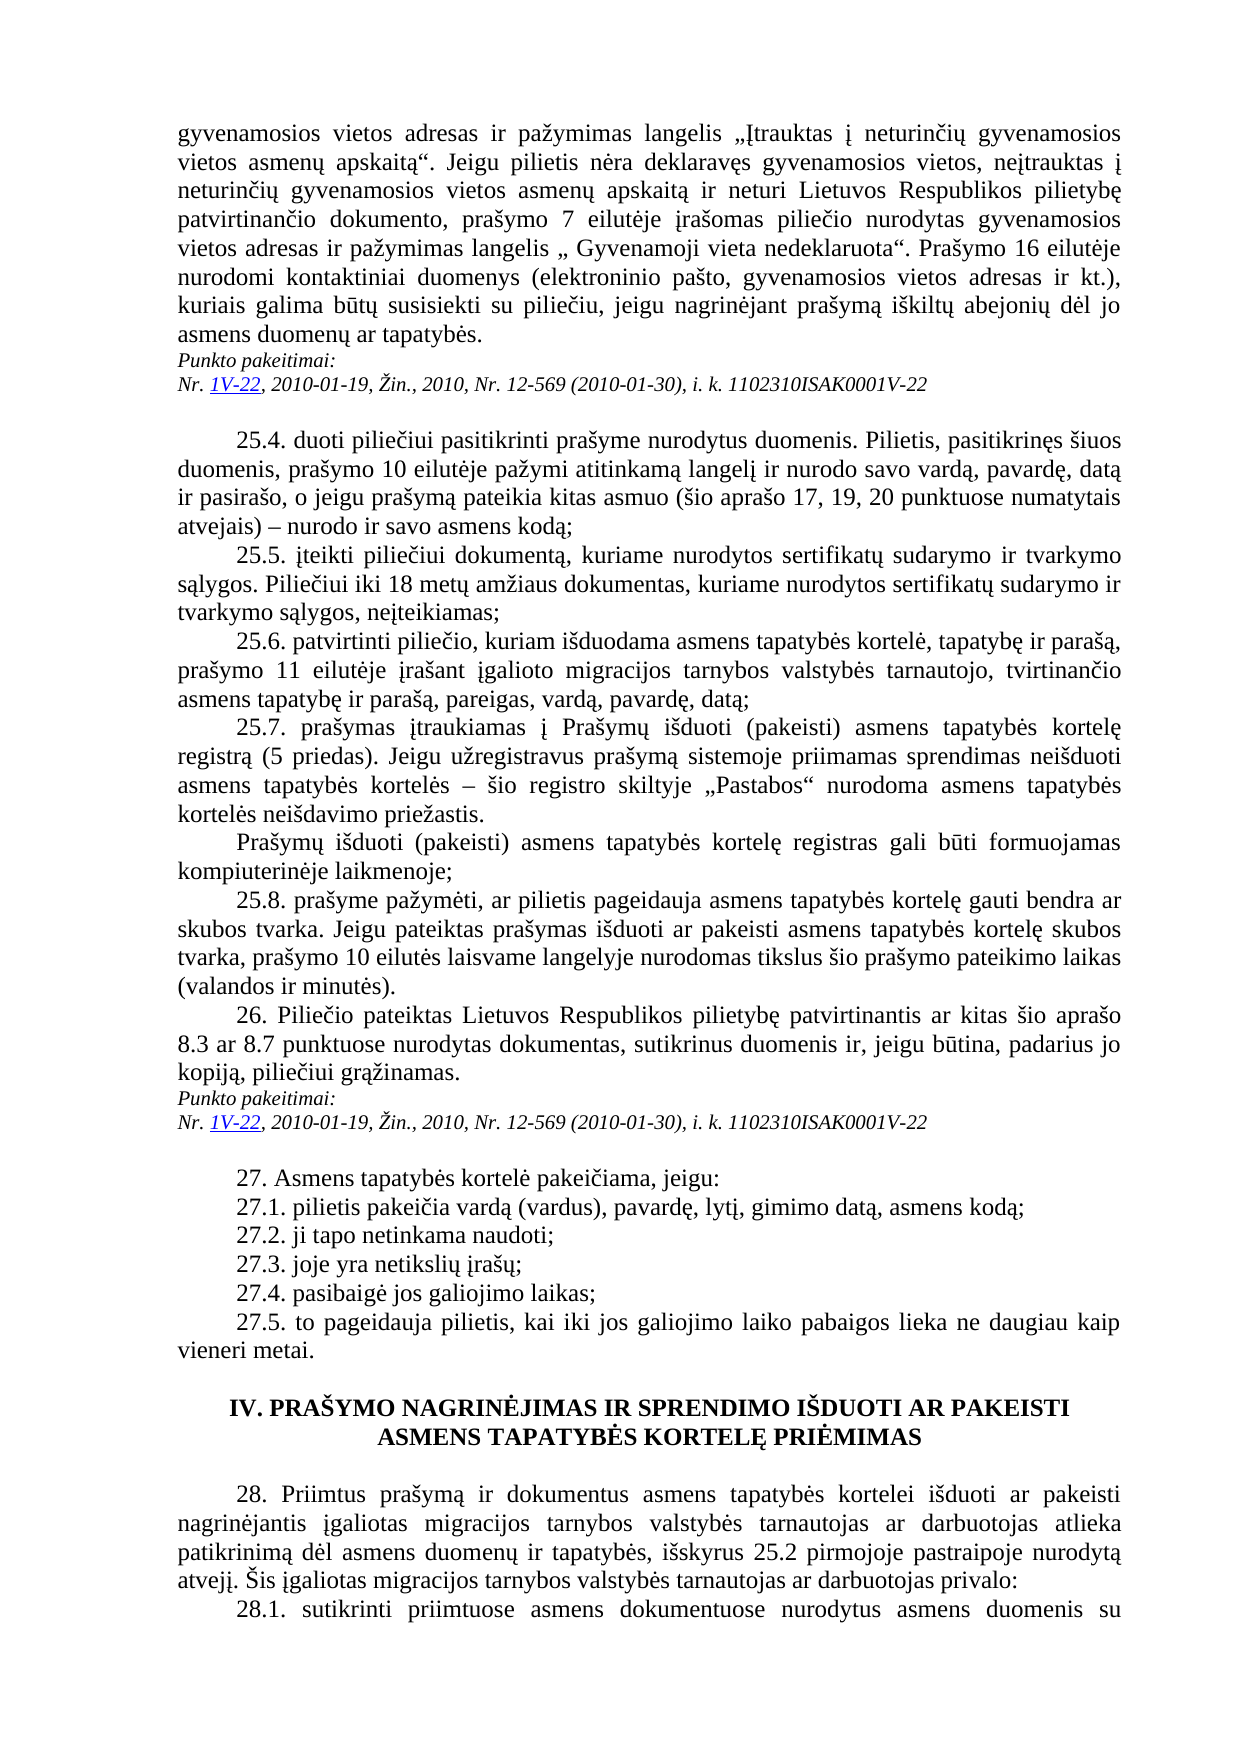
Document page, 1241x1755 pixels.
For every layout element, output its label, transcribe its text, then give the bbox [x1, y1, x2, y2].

text 28.1. sutikrinti priimtuose asmens dokumentuose nurodytus asmens duomenis su [177, 1594, 1122, 1623]
text 27.5. to pageidauja pilietis, kai iki jos galiojimo laiko pabaigos lieka ne daugiau kaip vieneri metai. [177, 1307, 1122, 1364]
text Nr. 1V-22, 2010-01-19, Žin., 2010, Nr. 12-569 (2010-01-30), i. k. 1102310ISAK0001V-22 [177, 1110, 1122, 1134]
text 25.6. patvirtinti piliečio, kuriam išduodama asmens tapatybės kortelė, tapatybę ir parašą, prašymo 11 eilutėje įrašant įgalioto migracijos tarnybos valstybės tarnautojo, tvirtinančio asmens tapatybę ir parašą, pareigas, vardą, pavardę, datą; [177, 626, 1122, 712]
text 25.7. prašymas įtraukiamas į Prašymų išduoti (pakeisti) asmens tapatybės kortelę registrą (5 priedas). Jeigu užregistravus prašymą sistemoje priimamas sprendimas neišduoti asmens tapatybės kortelės – šio registro skiltyje „Pastabos“ nurodoma asmens tapatybės kortelės neišdavimo priežastis. [177, 712, 1122, 827]
text 25.8. prašyme pažymėti, ar pilietis pageidauja asmens tapatybės kortelę gauti bendra ar skubos tvarka. Jeigu pateiktas prašymas išduoti ar pakeisti asmens tapatybės kortelę skubos tvarka, prašymo 10 eilutės laisvame langelyje nurodomas tikslus šio prašymo pateikimo laikas (valandos ir minutės). [177, 885, 1122, 1000]
text 25.4. duoti piliečiui pasitikrinti prašyme nurodytus duomenis. Pilietis, pasitikrinęs šiuos duomenis, prašymo 10 eilutėje pažymi atitinkamą langelį ir nurodo savo vardą, pavardę, datą ir pasirašo, o jeigu prašymą pateikia kitas asmuo (šio aprašo 17, 19, 20 punktuose numatytais atvejais) – nurodo ir savo asmens kodą; [177, 425, 1122, 540]
text Nr. 1V-22, 2010-01-19, Žin., 2010, Nr. 12-569 (2010-01-30), i. k. 1102310ISAK0001V-22 [177, 372, 1122, 396]
text 27.2. ji tapo netinkama naudoti; [177, 1221, 1122, 1249]
text 27.4. pasibaigė jos galiojimo laikas; [177, 1278, 1122, 1307]
text 27.1. pilietis pakeičia vardą (vardus), pavardę, lytį, gimimo datą, asmens kodą; [177, 1192, 1122, 1221]
text Prašymų išduoti (pakeisti) asmens tapatybės kortelę registras gali būti formuojamas kompiuterinėje laikmenoje; [177, 827, 1122, 885]
text gyvenamosios vietos adresas ir pažymimas langelis „Įtrauktas į neturinčių gyvenamosios vietos asmenų apskaitą“. Jeigu pilietis nėra deklaravęs gyvenamosios vietos, neįtrauktas į neturinčių gyvenamosios vietos asmenų apskaitą ir neturi Lietuvos Respublikos pilietybę patvirtinančio dokumento, prašymo 7 eilutėje įrašomas piliečio nurodytas gyvenamosios vietos adresas ir pažymimas langelis „ Gyvenamoji vieta nedeklaruota“. Prašymo 16 eilutėje nurodomi kontaktiniai duomenys (elektroninio pašto, gyvenamosios vietos adresas ir kt.), kuriais galima būtų susisiekti su piliečiu, jeigu nagrinėjant prašymą iškiltų abejonių dėl jo asmens duomenų ar tapatybės. [177, 118, 1122, 348]
text Punkto pakeitimai: [177, 1086, 1122, 1110]
text 26. Piliečio pateiktas Lietuvos Respublikos pilietybę patvirtinantis ar kitas šio aprašo 8.3 ar 8.7 punktuose nurodytas dokumentas, sutikrinus duomenis ir, jeigu būtina, padarius jo kopiją, piliečiui grąžinamas. [177, 1000, 1122, 1086]
text 27.3. joje yra netikslių įrašų; [177, 1249, 1122, 1278]
text 25.5. įteikti piliečiui dokumentą, kuriame nurodytos sertifikatų sudarymo ir tvarkymo sąlygos. Piliečiui iki 18 metų amžiaus dokumentas, kuriame nurodytos sertifikatų sudarymo ir tvarkymo sąlygos, neįteikiamas; [177, 540, 1122, 626]
text IV. PRAŠYMO NAGRINĖJIMAS IR SPRENDIMO IŠDUOTI AR PAKEISTI ASMENS TAPATYBĖS KORTELĘ PRIĖMIMAS [177, 1393, 1122, 1451]
text Punkto pakeitimai: [177, 348, 1122, 372]
text 28. Priimtus prašymą ir dokumentus asmens tapatybės kortelei išduoti ar pakeisti nagrinėjantis įgaliotas migracijos tarnybos valstybės tarnautojas ar darbuotojas atlieka patikrinimą dėl asmens duomenų ir tapatybės, išskyrus 25.2 pirmojoje pastraipoje nurodytą atvejį. Šis įgaliotas migracijos tarnybos valstybės tarnautojas ar darbuotojas privalo: [177, 1479, 1122, 1594]
text 27. Asmens tapatybės kortelė pakeičiama, jeigu: [177, 1163, 1122, 1192]
